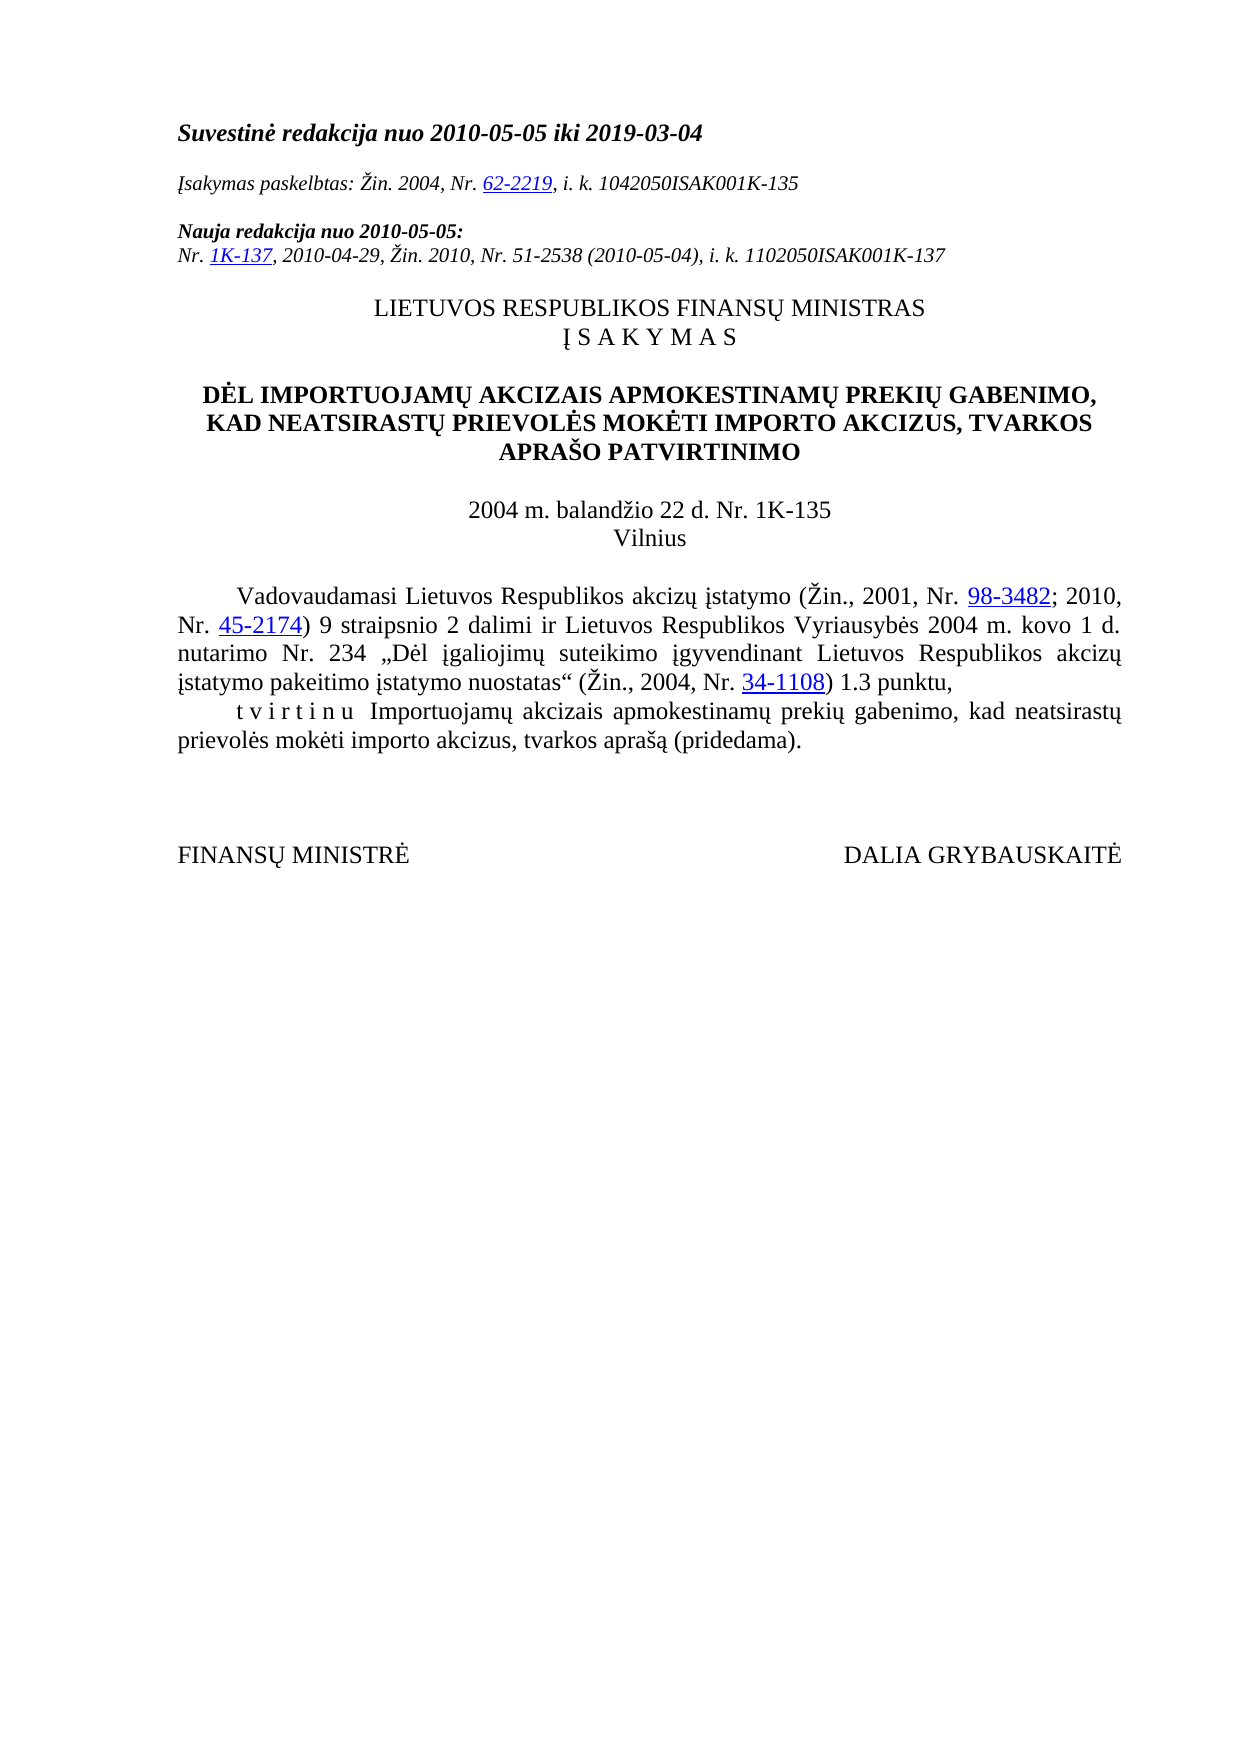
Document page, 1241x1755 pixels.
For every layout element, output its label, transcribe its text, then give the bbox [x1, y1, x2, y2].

text Įsakymas paskelbtas: Žin. 2004, Nr. 62-2219, i. k. 1042050ISAK001K-135 [177, 171, 1122, 195]
text FINANSŲ MINISTRĖ DALIA GRYBAUSKAITĖ [177, 840, 1122, 868]
text 2004 m. balandžio 22 d. Nr. 1K-135 [177, 495, 1122, 523]
text tvirtinu Importuojamų akcizais apmokestinamų prekių gabenimo, kad neatsirastų prievolės mokėti importo akcizus, tvarkos aprašą (pridedama). [177, 696, 1122, 753]
text Vadovaudamasi Lietuvos Respublikos akcizų įstatymo (Žin., 2001, Nr. 98-3482; 2010, Nr. 45-2174) 9 straipsnio 2 dalimi ir Lietuvos Respublikos Vyriausybės 2004 m. kovo 1 d. nutarimo Nr. 234 „Dėl įgaliojimų suteikimo įgyvendinant Lietuvos Respublikos akcizų įstatymo pakeitimo įstatymo nuostatas“ (Žin., 2004, Nr. 34-1108) 1.3 punktu, [177, 581, 1122, 696]
text Nauja redakcija nuo 2010-05-05: [177, 219, 1122, 243]
text Suvestinė redakcija nuo 2010-05-05 iki 2019-03-04 [177, 118, 1122, 147]
text LIETUVOS RESPUBLIKOS FINANSŲ MINISTRAS [177, 293, 1122, 322]
text ĮSAKYMAS [177, 322, 1122, 351]
text DĖL IMPORTUOJAMŲ AKCIZAIS APMOKESTINAMŲ PREKIŲ GABENIMO, KAD NEATSIRASTŲ PRIEVOLĖS MOKĖTI IMPORTO AKCIZUS, TVARKOS APRAŠO PATVIRTINIMO [177, 380, 1122, 466]
text Nr. 1K-137, 2010-04-29, Žin. 2010, Nr. 51-2538 (2010-05-04), i. k. 1102050ISAK001K-137 [177, 243, 1122, 267]
text Vilnius [177, 523, 1122, 552]
